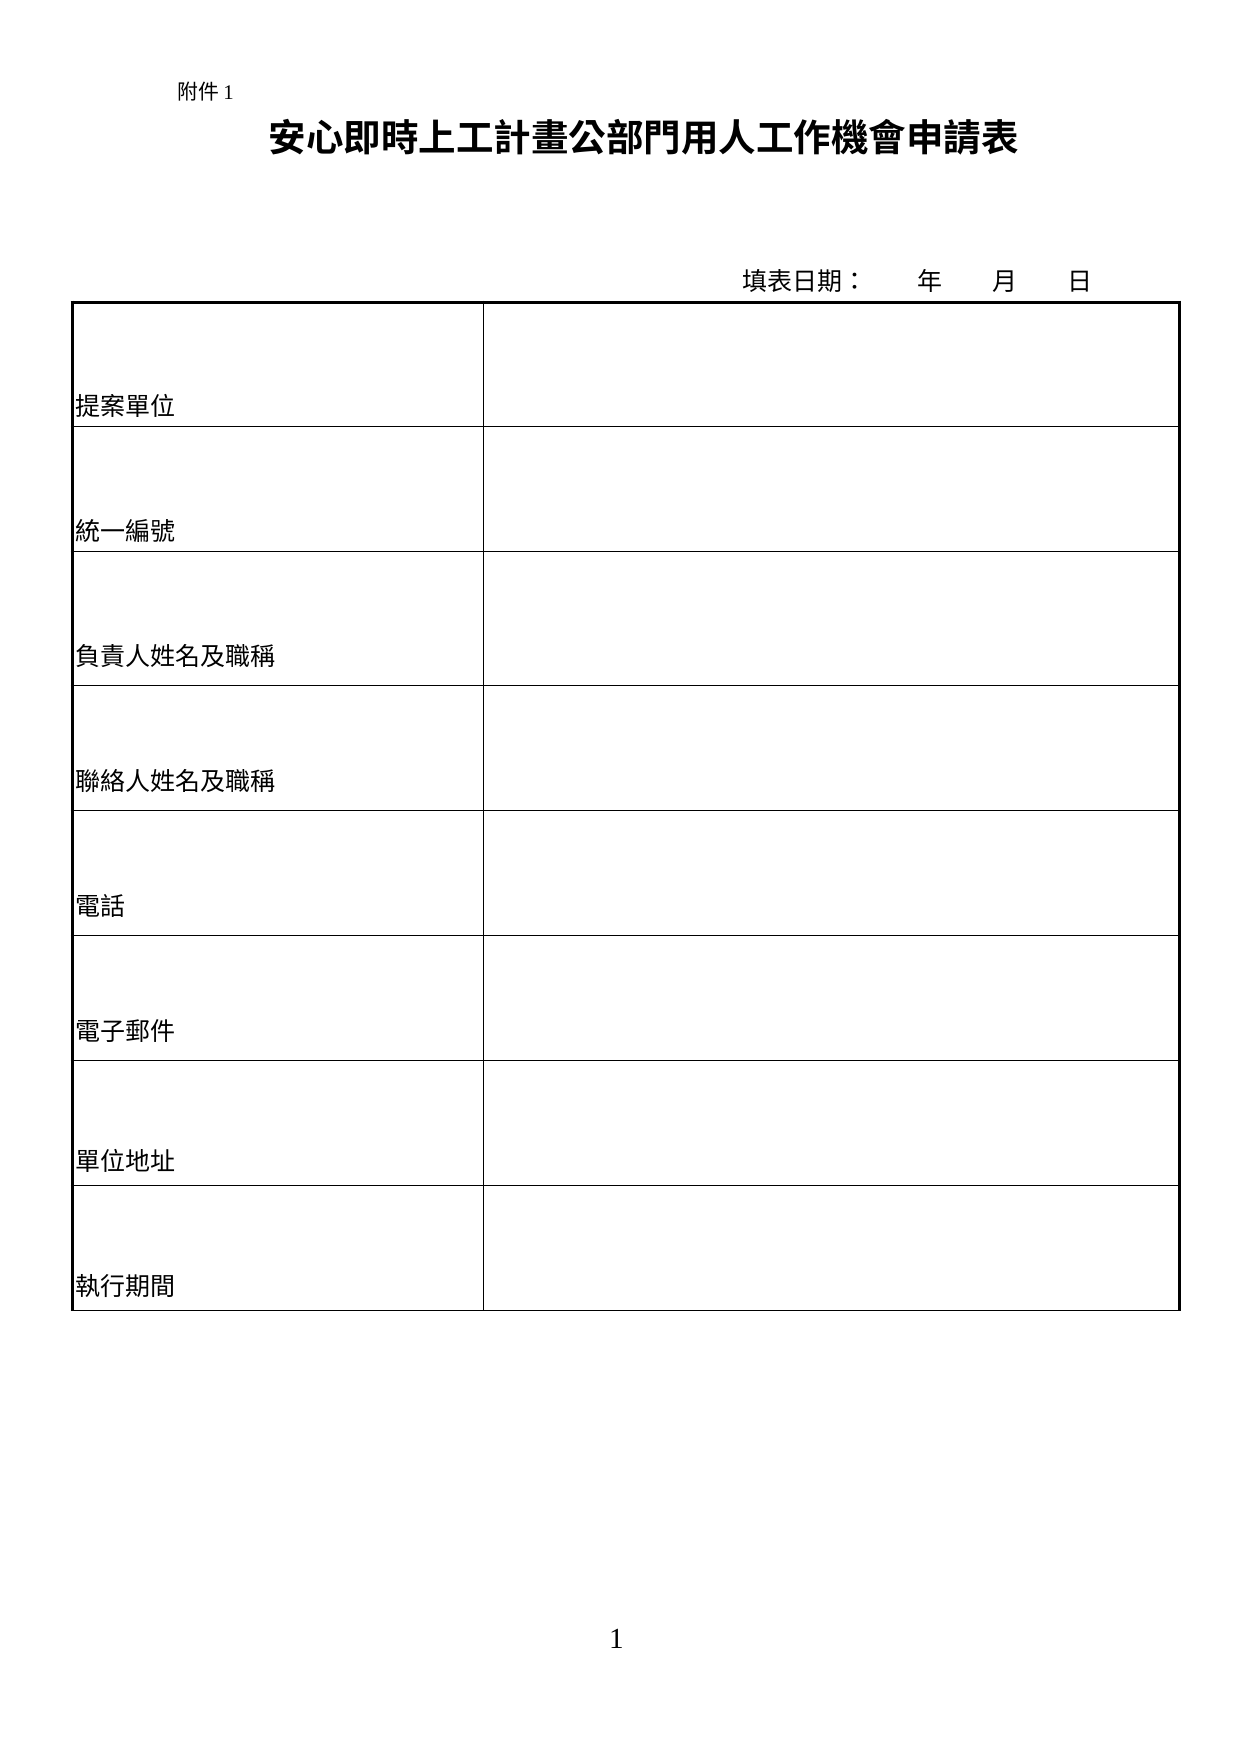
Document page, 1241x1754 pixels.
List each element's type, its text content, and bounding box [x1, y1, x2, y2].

table_header [484, 304, 1178, 426]
table_cell 統一編號 [74, 427, 483, 551]
table_cell [484, 936, 1178, 1060]
table_cell 執行期間 [74, 1186, 483, 1310]
text 填表日期： 年 月 日 [177, 238, 1092, 301]
table_header 提案單位 [74, 304, 483, 426]
table_cell 聯絡人姓名及職稱 [74, 686, 483, 810]
table_cell 負責人姓名及職稱 [74, 552, 483, 685]
table_cell [484, 1061, 1178, 1185]
table_cell [484, 427, 1178, 551]
table_cell [484, 1186, 1178, 1310]
table_cell [484, 686, 1178, 810]
table_cell 電話 [74, 811, 483, 935]
text 安心即時上工計畫公部門用人工作機會申請表 [172, 113, 1092, 161]
table_cell 單位地址 [74, 1061, 483, 1185]
table_cell [484, 552, 1178, 685]
table_cell 電子郵件 [74, 936, 483, 1060]
table_cell [484, 811, 1178, 935]
